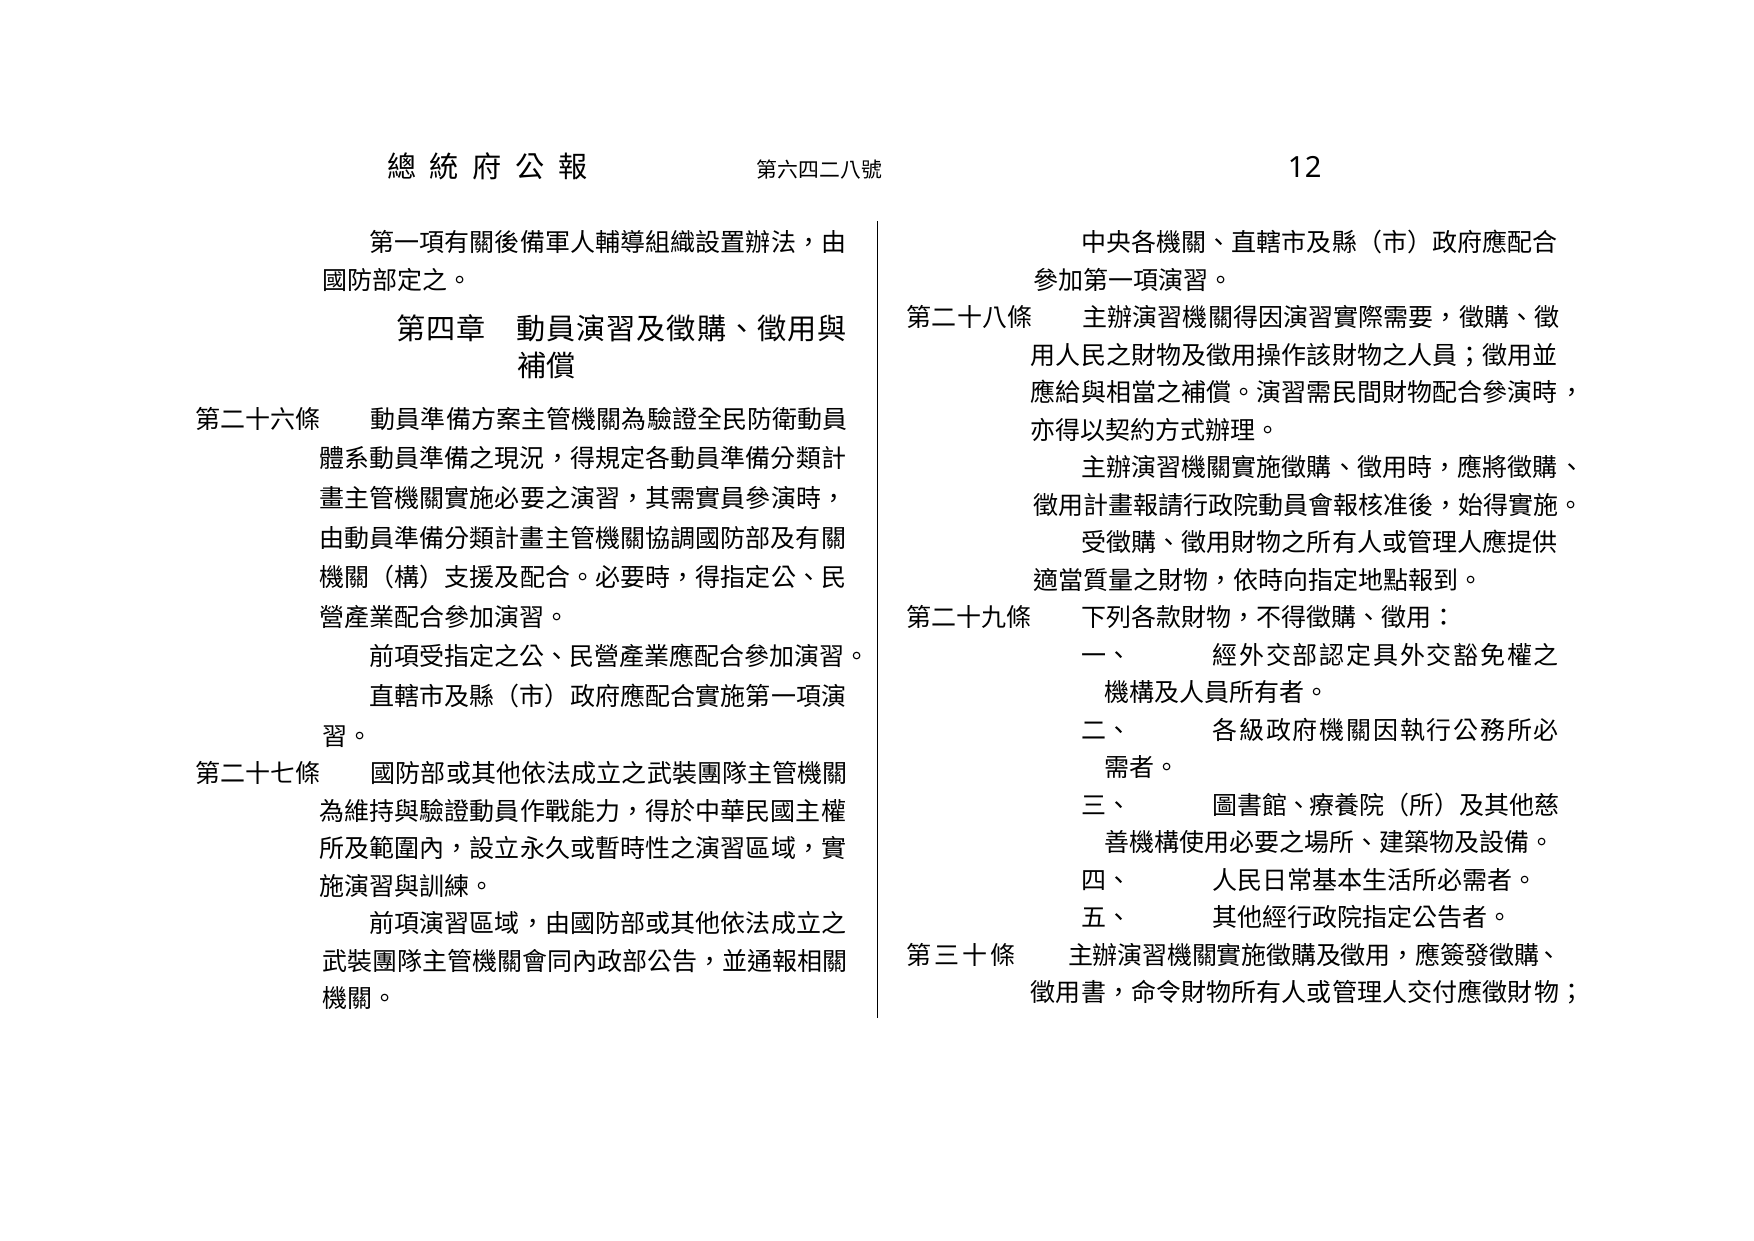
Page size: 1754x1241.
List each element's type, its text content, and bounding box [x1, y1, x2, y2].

list 各級政府機關因執行公務所必需者。 [1081, 709, 1559, 784]
list 其他經行政院指定公告者。 [1081, 897, 1559, 934]
text 第三十條 主辦演習機關實施徵購及徵用，應簽發徵購、徵用書，命令財物所有人或管理人交付應徵財物；演習單位於接收財物後，應即填發受領證明，載明品名、數量、新舊程度及評定價格；如為徵用，並應載明徵用期限，交予所有人或管理人。 [907, 934, 1559, 1009]
list 圖書館、療養院（所）及其他慈善機構使用必要之場所、建築物及設備。 [1081, 784, 1559, 859]
text 第一項有關後備軍人輔導組織設置辦法，由國防部定之。 [322, 222, 847, 297]
text 前項受指定之公、民營產業應配合參加演習。 [322, 634, 847, 674]
list 人民日常基本生活所必需者。 [1081, 859, 1559, 897]
text 受徵購、徵用財物之所有人或管理人應提供適當質量之財物，依時向指定地點報到。 [1033, 522, 1559, 597]
text 中央各機關、直轄市及縣（市）政府應配合參加第一項演習。 [1033, 222, 1559, 297]
text 直轄市及縣（市）政府應配合實施第一項演習。 [322, 674, 847, 753]
text 第二十六條 動員準備方案主管機關為驗證全民防衛動員體系動員準備之現況，得規定各動員準備分類計畫主管機關實施必要之演習，其需實員參演時，由動員準備分類計畫主管機關協調國防部及有關機關（構）支援及配合。必要時，得指定公、民營產業配合參加演習。 [195, 397, 847, 634]
list 下列各款財物，不得徵購、徵用： [907, 597, 1559, 634]
list 經外交部認定具外交豁免權之機構及人員所有者。 [1081, 634, 1559, 709]
text 第四章 動員演習及徵購、徵用與補償 [396, 309, 847, 384]
text 主辦演習機關實施徵購、徵用時，應將徵購、徵用計畫報請行政院動員會報核准後，始得實施。 [1033, 447, 1559, 522]
text 前項演習區域，由國防部或其他依法成立之武裝團隊主管機關會同內政部公告，並通報相關機關。 [322, 903, 847, 1015]
text 第二十八條 主辦演習機關得因演習實際需要，徵購、徵用人民之財物及徵用操作該財物之人員；徵用並應給與相當之補償。演習需民間財物配合參演時，亦得以契約方式辦理。 [907, 297, 1559, 447]
text 第二十七條 國防部或其他依法成立之武裝團隊主管機關為維持與驗證動員作戰能力，得於中華民國主權所及範圍內，設立永久或暫時性之演習區域，實施演習與訓練。 [195, 753, 847, 903]
